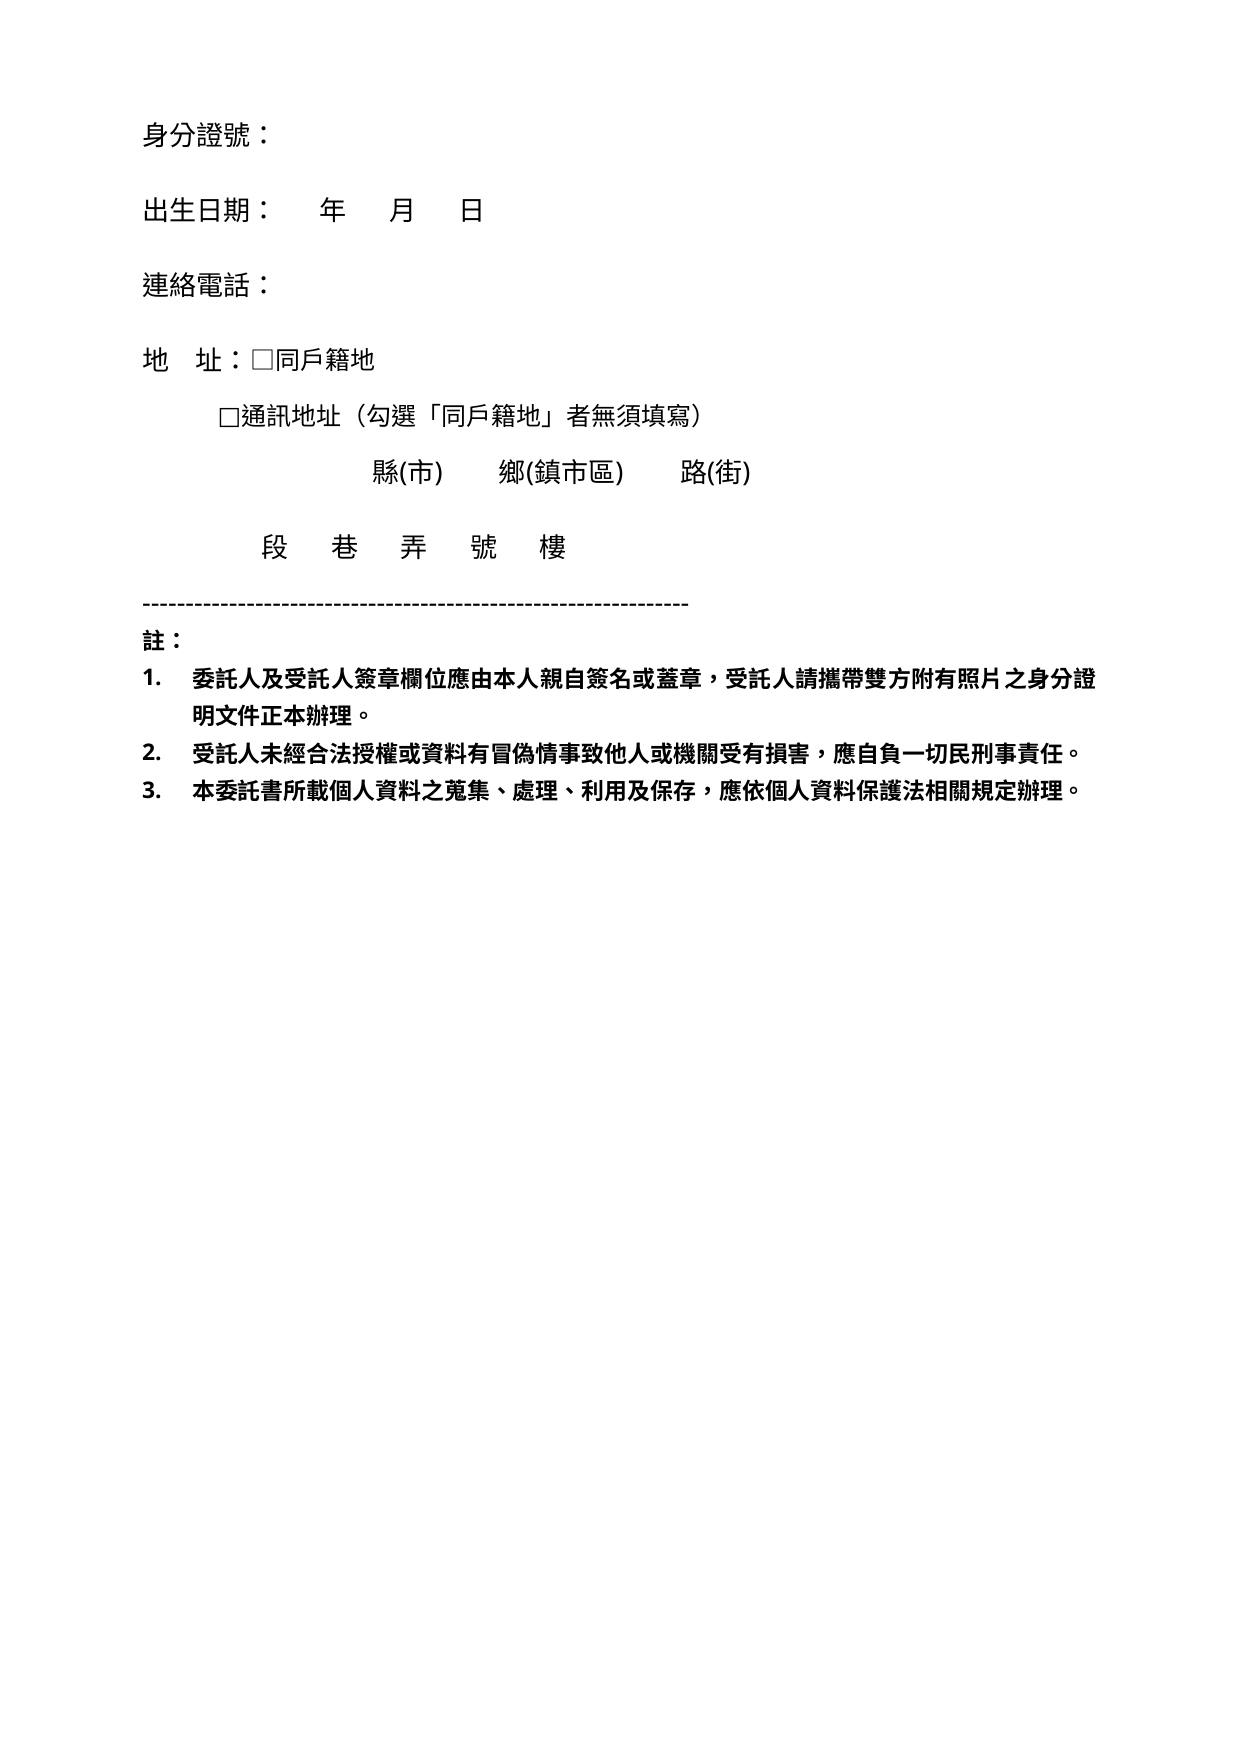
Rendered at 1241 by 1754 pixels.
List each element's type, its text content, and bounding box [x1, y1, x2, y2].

text 連絡電話： [142, 239, 1098, 314]
text 段 巷 弄 號 樓 [142, 502, 1098, 577]
list 委託人及受託人簽章欄位應由本人親自簽名或蓋章，受託人請攜帶雙方附有照片之身分證明文件正本辦理。 [142, 652, 1098, 727]
text 出生日期： 年 月 日 [142, 164, 1098, 239]
text □通訊地址（勾選「同戶籍地」者無須填寫） [147, 389, 1098, 427]
list 受託人未經合法授權或資料有冒偽情事致他人或機關受有損害，應自負一切民刑事責任。 [142, 727, 1098, 764]
text 縣(市) 鄉(鎮市區) 路(街) [142, 427, 1098, 502]
list 本委託書所載個人資料之蒐集、處理、利用及保存，應依個人資料保護法相關規定辦理。 [142, 764, 1098, 802]
text --------------------------------------------------------------- [142, 577, 1098, 614]
text 地 址：□同戶籍地 [142, 314, 1098, 389]
text 身分證號： [142, 89, 1098, 164]
text 註： [142, 614, 1098, 652]
